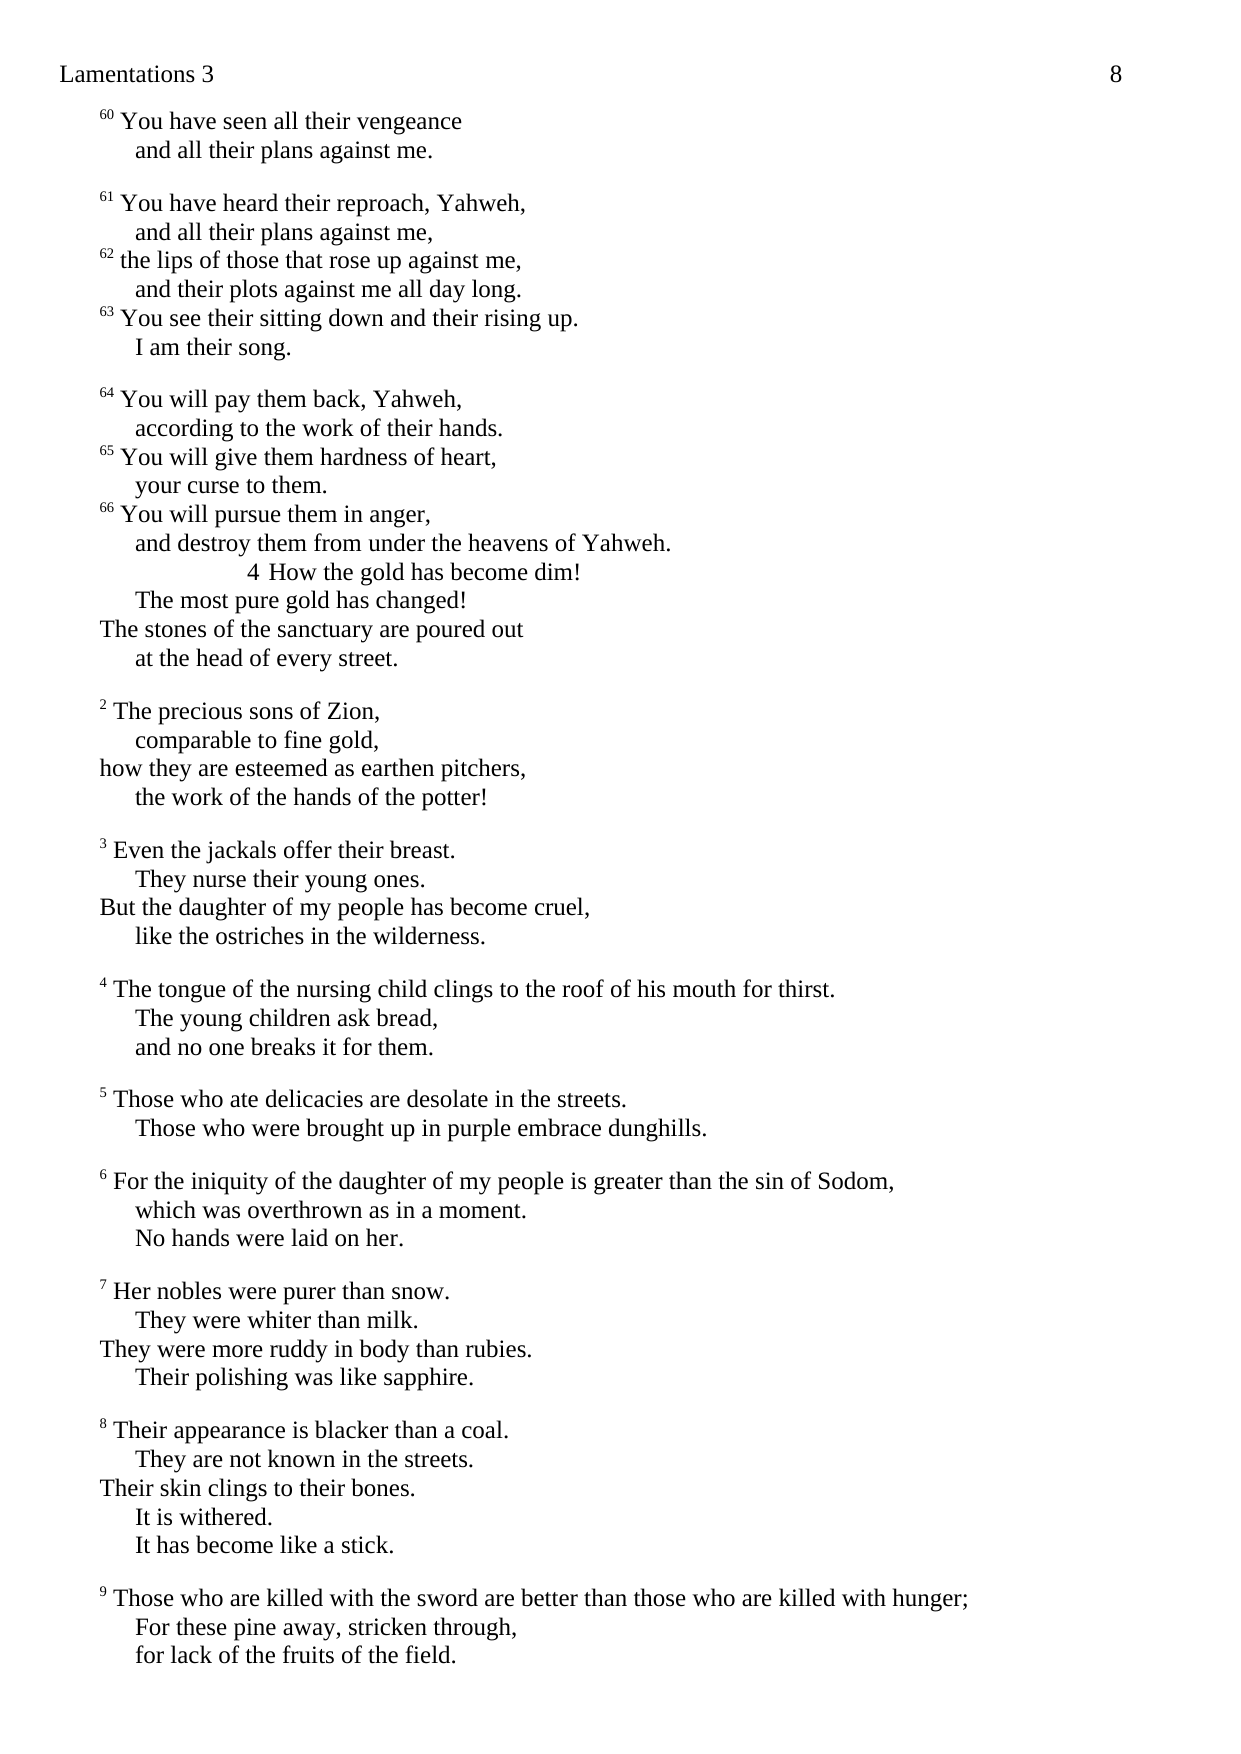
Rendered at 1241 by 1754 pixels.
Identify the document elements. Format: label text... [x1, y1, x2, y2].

text 66 You will pursue them in anger, [99, 499, 1122, 528]
text for lack of the fruits of the field. [135, 1641, 1122, 1669]
text and destroy them from under the heavens of Yahweh. [135, 528, 1122, 557]
text 3 Even the jackals offer their breast. [99, 835, 1122, 864]
text 64 You will pay them back, Yahweh, [99, 384, 1122, 413]
text 5 Those who ate delicacies are desolate in the streets. [99, 1084, 1122, 1113]
text But the daughter of my people has become cruel, [99, 892, 1122, 921]
text and all their plans against me, [135, 217, 1122, 245]
text They were whiter than milk. [135, 1305, 1122, 1334]
text Their polishing was like sapphire. [135, 1362, 1122, 1391]
text 2 The precious sons of Zion, [99, 696, 1122, 725]
text 4How the gold has become dim! [247, 557, 1122, 586]
text and no one breaks it for them. [135, 1032, 1122, 1060]
text They nurse their young ones. [135, 864, 1122, 892]
text comparable to fine gold, [135, 725, 1122, 753]
text The young children ask bread, [135, 1003, 1122, 1032]
text 63 You see their sitting down and their rising up. [99, 303, 1122, 332]
text The most pure gold has changed! [135, 586, 1122, 614]
text Their skin clings to their bones. [99, 1473, 1122, 1502]
text like the ostriches in the wilderness. [135, 921, 1122, 950]
text 65 You will give them hardness of heart, [99, 442, 1122, 471]
text They were more ruddy in body than rubies. [99, 1334, 1122, 1362]
text your curse to them. [135, 471, 1122, 499]
text 60 You have seen all their vengeance [99, 106, 1122, 135]
text 61 You have heard their reproach, Yahweh, [99, 188, 1122, 217]
text 9 Those who are killed with the sword are better than those who are killed with hunger; [99, 1583, 1122, 1612]
text It has become like a stick. [135, 1530, 1122, 1559]
text 7 Her nobles were purer than snow. [99, 1276, 1122, 1305]
text I am their song. [135, 332, 1122, 360]
text which was overthrown as in a moment. [135, 1195, 1122, 1223]
text how they are esteemed as earthen pitchers, [99, 753, 1122, 782]
text and their plots against me all day long. [135, 274, 1122, 303]
text 62 the lips of those that rose up against me, [99, 245, 1122, 274]
text the work of the hands of the potter! [135, 782, 1122, 811]
text 4 The tongue of the nursing child clings to the roof of his mouth for thirst. [99, 974, 1122, 1003]
text Those who were brought up in purple embrace dunghills. [135, 1113, 1122, 1142]
text No hands were laid on her. [135, 1223, 1122, 1252]
text They are not known in the streets. [135, 1444, 1122, 1473]
text It is withered. [135, 1502, 1122, 1530]
text For these pine away, stricken through, [135, 1612, 1122, 1641]
text and all their plans against me. [135, 135, 1122, 164]
text 6 For the iniquity of the daughter of my people is greater than the sin of Sodom, [99, 1166, 1122, 1195]
text according to the work of their hands. [135, 413, 1122, 442]
text 8 Their appearance is blacker than a coal. [99, 1415, 1122, 1444]
text The stones of the sanctuary are poured out [99, 614, 1122, 643]
text at the head of every street. [135, 643, 1122, 672]
